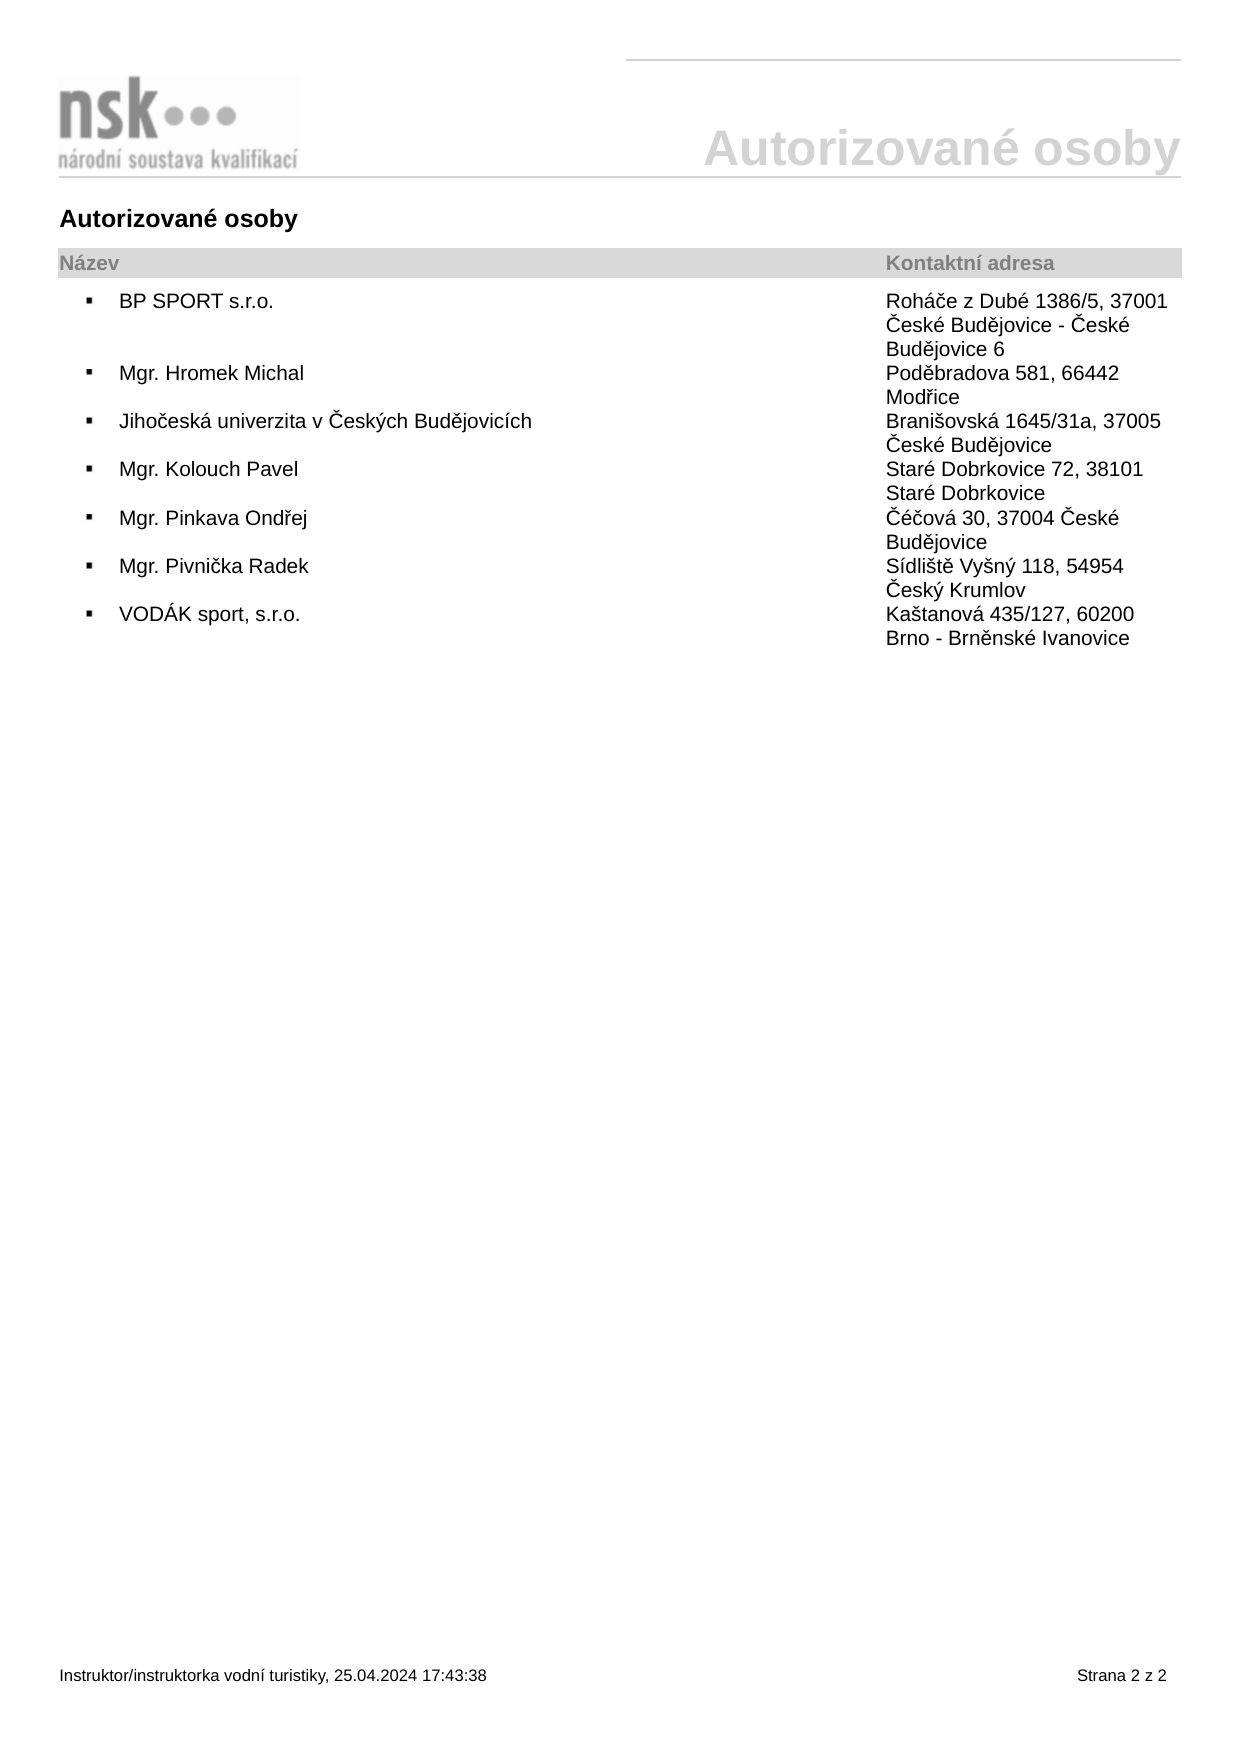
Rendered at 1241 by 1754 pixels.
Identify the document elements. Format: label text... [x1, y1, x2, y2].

table_cell [618, 385, 626, 408]
table_cell [886, 278, 1167, 289]
table_cell VODÁK sport, s.r.o. [119, 602, 886, 627]
table_cell [860, 627, 886, 649]
table_cell [59, 278, 119, 288]
table_cell Staré Dobrkovice 72, 38101 Staré Dobrkovice [886, 456, 1181, 506]
picture [59, 360, 119, 384]
table_cell Instruktor/instruktorka vodní turistiky, 25.04.2024 17:43:38 [59, 1658, 860, 1693]
table_cell BP SPORT s.r.o. [119, 289, 886, 314]
table_cell [860, 650, 886, 949]
table_cell Název [60, 250, 885, 277]
table_cell [618, 194, 626, 200]
table_cell Autorizované osoby [59, 200, 1181, 236]
table_cell [59, 1250, 119, 1453]
table_cell [618, 650, 626, 949]
table_cell [626, 434, 860, 456]
table_cell [618, 278, 626, 289]
table_cell [860, 482, 886, 506]
table_cell [626, 530, 860, 554]
table_cell [59, 650, 119, 949]
table_cell [860, 1454, 886, 1657]
table_cell [860, 434, 886, 456]
table_cell [59, 385, 119, 408]
table_cell [59, 530, 119, 553]
table_cell [619, 59, 626, 170]
table_cell [626, 950, 860, 1249]
table_cell [481, 171, 617, 176]
table_cell [119, 1250, 481, 1453]
table_cell [626, 194, 860, 200]
picture [59, 601, 119, 626]
table_cell [860, 530, 886, 554]
table_cell [1167, 236, 1181, 248]
table_cell [59, 627, 119, 649]
picture [59, 553, 119, 578]
table_cell [860, 236, 886, 248]
table_cell [119, 171, 481, 176]
table_cell [119, 530, 481, 554]
table_cell [119, 434, 481, 456]
table_cell [481, 194, 617, 200]
table_cell [626, 278, 860, 289]
table_cell [119, 314, 481, 361]
table_cell [119, 650, 481, 949]
table_cell [886, 1454, 1167, 1657]
table_cell [59, 171, 119, 176]
table_cell [1167, 1250, 1181, 1453]
table_cell [481, 434, 617, 456]
table_cell Mgr. Kolouch Pavel [119, 456, 886, 482]
table_cell [59, 1454, 119, 1657]
picture [57, 59, 619, 171]
table_cell [626, 236, 860, 248]
table_cell [860, 278, 886, 289]
table_cell [626, 1250, 860, 1453]
table_cell [119, 278, 481, 289]
table_cell [119, 1454, 481, 1657]
table_cell [59, 314, 119, 360]
table_cell [626, 578, 860, 602]
table_cell Strana 2 z 2 [860, 1658, 1167, 1693]
table_cell Poděbradova 581, 66442 Modřice [886, 361, 1181, 408]
table_cell [886, 236, 1167, 248]
table_cell [59, 578, 119, 601]
table_cell [481, 314, 617, 361]
table_cell Čéčová 30, 37004 České Budějovice [886, 506, 1181, 554]
table_cell Mgr. Pinkava Ondřej [119, 506, 886, 530]
table_cell [618, 950, 626, 1249]
table_cell Mgr. Pivnička Radek [119, 554, 886, 578]
table_cell [59, 482, 119, 505]
table_cell Sídliště Vyšný 118, 54954 Český Krumlov [886, 554, 1181, 602]
table_cell [860, 385, 886, 408]
table_cell [59, 178, 1181, 194]
picture [59, 288, 119, 313]
table_cell [618, 482, 626, 506]
table_cell [481, 578, 617, 602]
table_cell [1167, 1454, 1181, 1657]
table_cell [626, 1454, 860, 1657]
table_cell [119, 950, 481, 1249]
table_cell [886, 1250, 1167, 1453]
table_cell Branišovská 1645/31a, 37005 České Budějovice [886, 409, 1181, 456]
table_cell [618, 236, 626, 248]
table_cell [626, 314, 860, 361]
table_cell [119, 578, 481, 602]
picture [59, 456, 119, 481]
table_cell [59, 236, 119, 248]
table_cell Mgr. Hromek Michal [119, 361, 886, 384]
table_cell [59, 434, 119, 456]
table_cell [1167, 278, 1181, 289]
table_cell [626, 627, 860, 649]
table_cell [119, 236, 481, 248]
table_cell [481, 482, 617, 506]
picture [59, 505, 119, 529]
table_cell Autorizované osoby [626, 61, 1181, 176]
table_cell [618, 578, 626, 602]
table_cell [59, 194, 119, 200]
table_cell [1167, 650, 1181, 949]
table_cell [1167, 950, 1181, 1249]
table_cell [119, 482, 481, 506]
table_cell [618, 530, 626, 554]
table_cell [119, 194, 481, 200]
table_cell [481, 950, 617, 1249]
table_cell [626, 482, 860, 506]
table_cell [886, 194, 1167, 200]
table_cell Kontaktní adresa [886, 250, 1180, 277]
table_cell [886, 950, 1167, 1249]
table_cell [119, 627, 481, 649]
table_cell [860, 194, 886, 200]
table_cell [481, 1454, 617, 1657]
table_cell [618, 314, 626, 361]
table_cell [481, 278, 617, 289]
table_cell Kaštanová 435/127, 60200 Brno - Brněnské Ivanovice [886, 602, 1181, 649]
table_cell [481, 530, 617, 554]
table_cell [618, 170, 626, 176]
table_cell [618, 1250, 626, 1453]
table_cell [618, 1454, 626, 1657]
table_cell [1167, 194, 1181, 200]
table_cell [626, 385, 860, 408]
table_cell [860, 578, 886, 602]
table_cell Roháče z Dubé 1386/5, 37001 České Budějovice - České Budějovice 6 [886, 289, 1181, 361]
table_cell [481, 236, 617, 248]
table_cell [618, 627, 626, 649]
table_cell [119, 385, 481, 408]
table_cell [481, 627, 617, 649]
table_cell [860, 950, 886, 1249]
table_cell [886, 650, 1167, 949]
table_cell [618, 434, 626, 456]
table_cell [626, 650, 860, 949]
table_cell [481, 1250, 617, 1453]
table_cell [481, 385, 617, 408]
table_cell [860, 314, 886, 361]
table_cell Jihočeská univerzita v Českých Budějovicích [119, 409, 886, 434]
table_cell [59, 950, 119, 1249]
table_cell [481, 650, 617, 949]
table_cell [860, 1250, 886, 1453]
picture [59, 408, 119, 433]
table_cell [1167, 1658, 1181, 1693]
